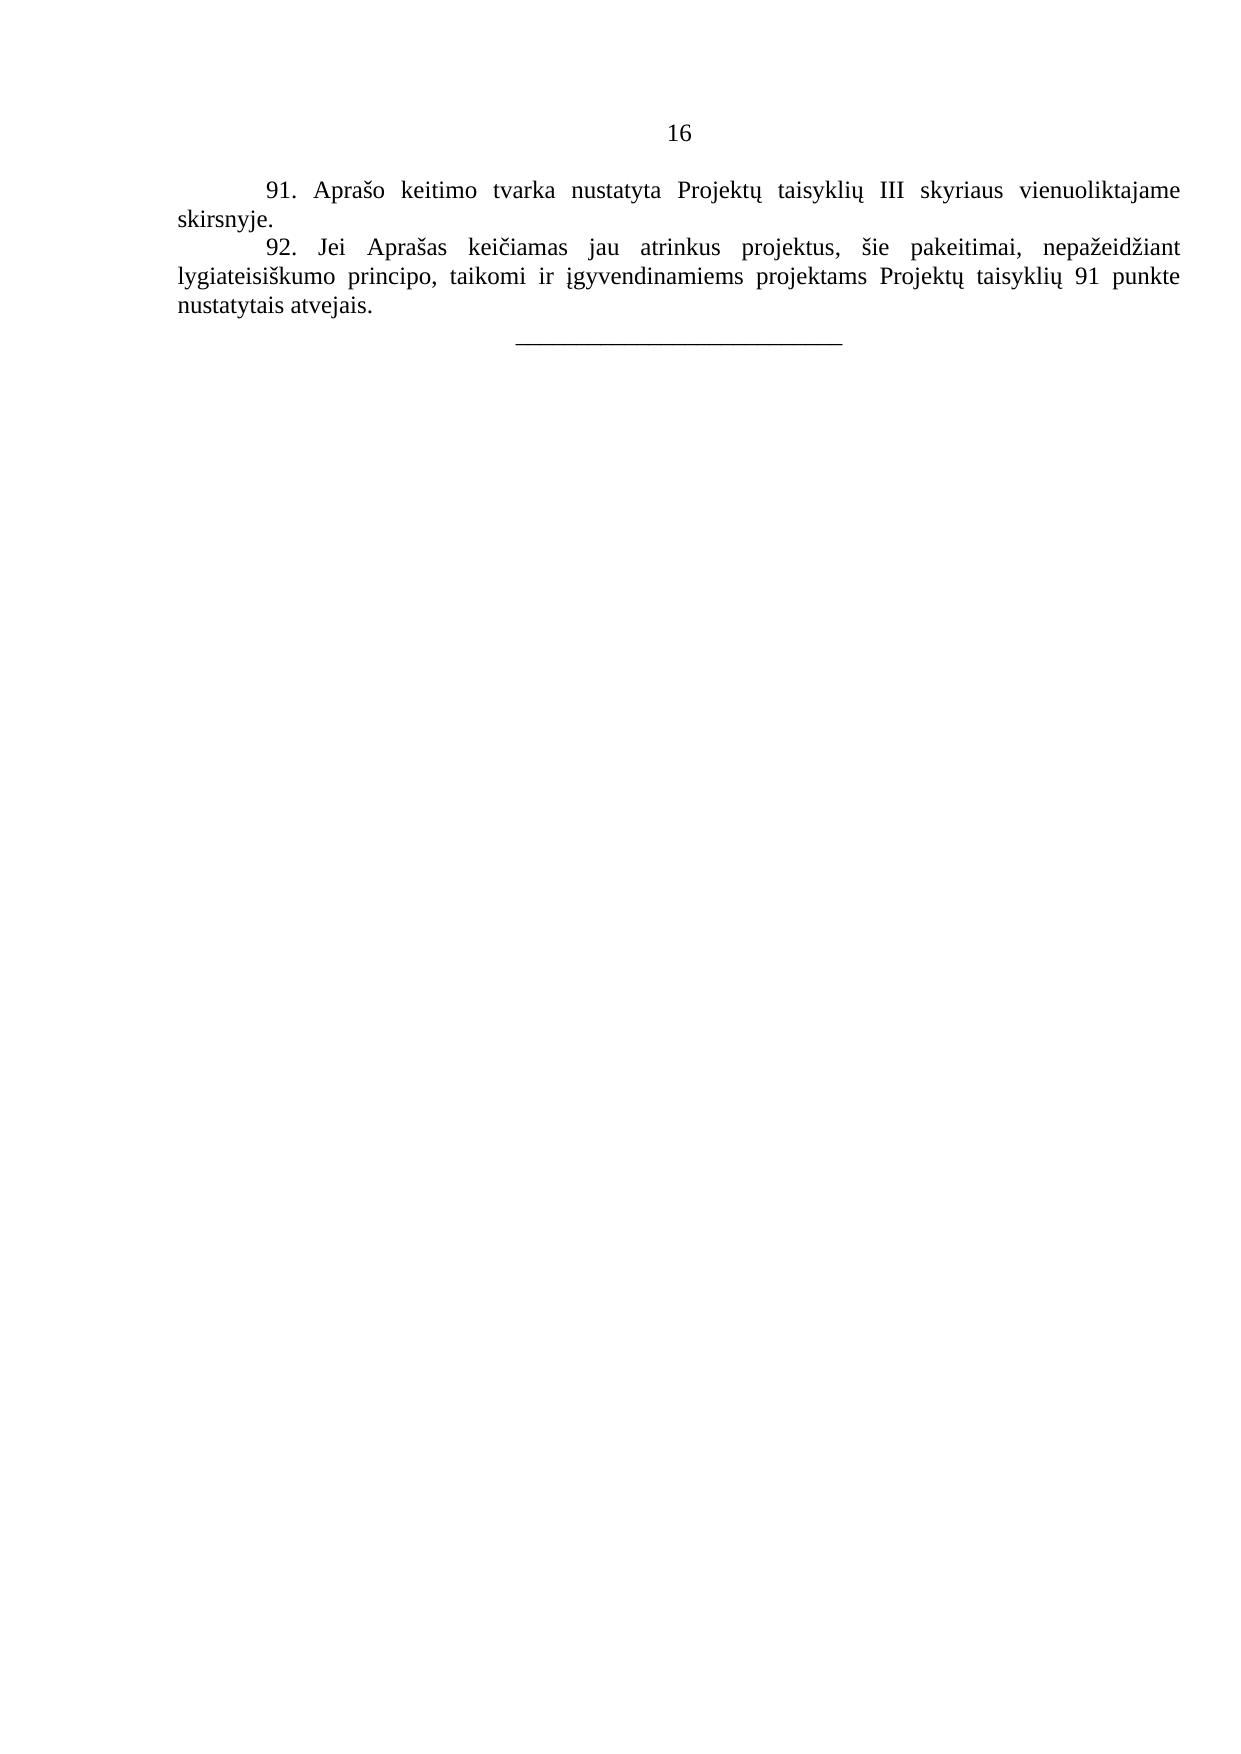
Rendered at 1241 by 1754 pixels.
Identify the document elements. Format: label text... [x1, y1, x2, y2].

text 91. Aprašo keitimo tvarka nustatyta Projektų taisyklių III skyriaus vienuoliktajame skirsnyje. [177, 175, 1181, 232]
text ___________________________ [177, 319, 1181, 347]
text 92. Jei Aprašas keičiamas jau atrinkus projektus, šie pakeitimai, nepažeidžiant lygiateisiškumo principo, taikomi ir įgyvendinamiems projektams Projektų taisyklių 91 punkte nustatytais atvejais. [177, 232, 1181, 319]
